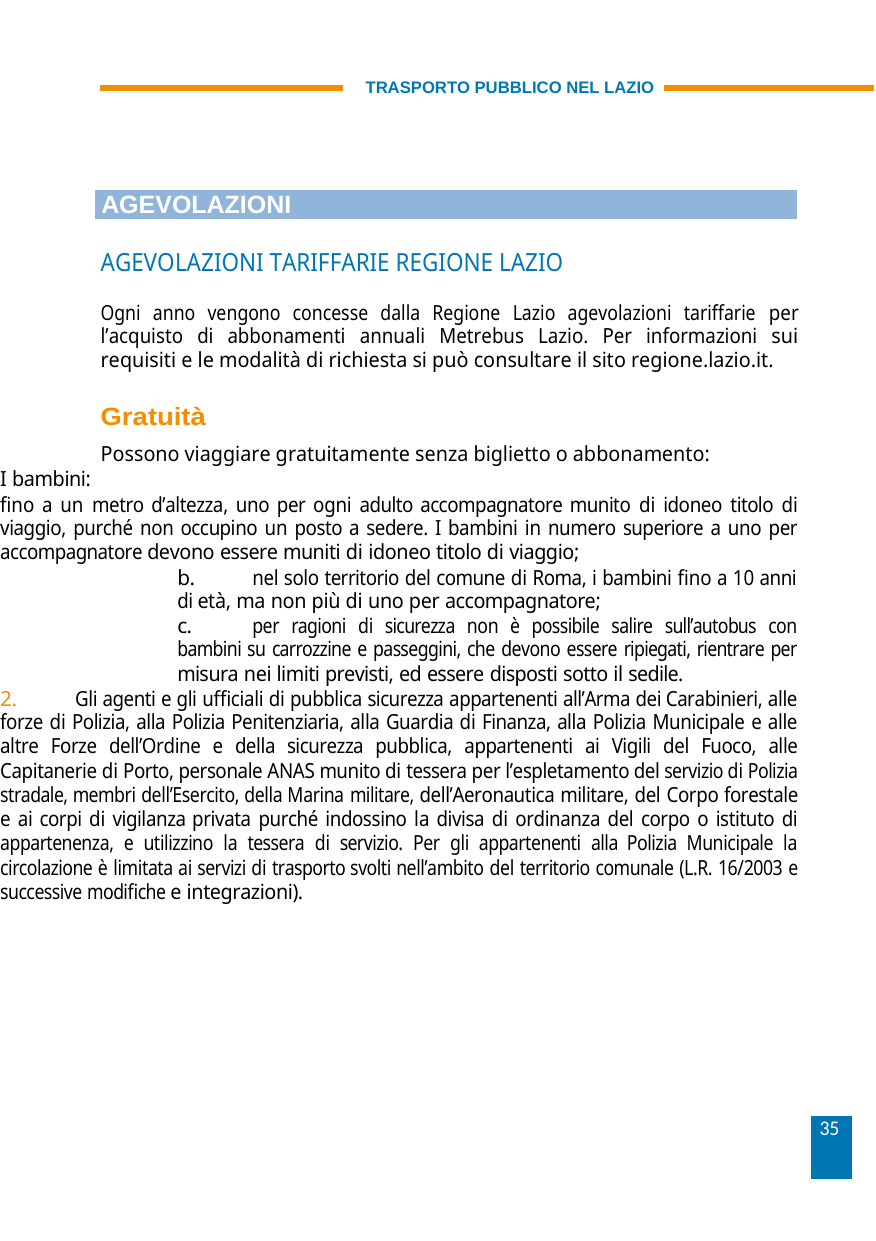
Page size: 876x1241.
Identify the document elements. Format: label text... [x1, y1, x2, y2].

text TRASPORTO PUBBLICO NEL LAZIO [365, 78, 875, 97]
subtitle Gratuità [100, 402, 875, 431]
list per ragioni di sicurezza non è possibile salire sull’autobus con bambini su carrozzine e passeggini, che devono essere ripiegati, rientrare per misura nei limiti previsti, ed essere disposti sotto il sedile. [177, 614, 798, 687]
list I bambini: [0, 467, 875, 492]
text Ogni anno vengono concesse dalla Regione Lazio agevolazioni tariffarie per l’acquisto di abbonamenti annuali Metrebus Lazio. Per informazioni sui requisiti e le modalità di richiesta si può consultare il sito regione.lazio.it. [100, 301, 798, 374]
subtitle AGEVOLAZIONI TARIFFARIE REGIONE LAZIO [100, 244, 875, 278]
list Gli agenti e gli ufficiali di pubblica sicurezza appartenenti all’Arma dei Carabinieri, alle forze di Polizia, alla Polizia Penitenziaria, alla Guardia di Finanza, alla Polizia Municipale e alle altre Forze dell’Ordine e della sicurezza pubblica, appartenenti ai Vigili del Fuoco, alle Capitanerie di Porto, personale ANAS munito di tessera per l’espletamento del servizio di Polizia stradale, membri dell’Esercito, della Marina militare, dell’Aeronautica militare, del Corpo forestale e ai corpi di vigilanza privata purché indossino la divisa di ordinanza del corpo o istituto di appartenenza, e utilizzino la tessera di servizio. Per gli appartenenti alla Polizia Municipale la circolazione è limitata ai servizi di trasporto svolti nell’ambito del territorio comunale (L.R. 16/2003 e successive modifiche e integrazioni). [0, 687, 798, 906]
subtitle AGEVOLAZIONI [94, 190, 875, 219]
list fino a un metro d’altezza, uno per ogni adulto accompagnatore munito di idoneo titolo di viaggio, purché non occupino un posto a sedere. I bambini in numero superiore a uno per accompagnatore devono essere muniti di idoneo titolo di viaggio; [0, 493, 798, 566]
text Possono viaggiare gratuitamente senza biglietto o abbonamento: [100, 439, 875, 467]
list nel solo territorio del comune di Roma, i bambini fino a 10 anni di età, ma non più di uno per accompagnatore; [177, 566, 798, 614]
